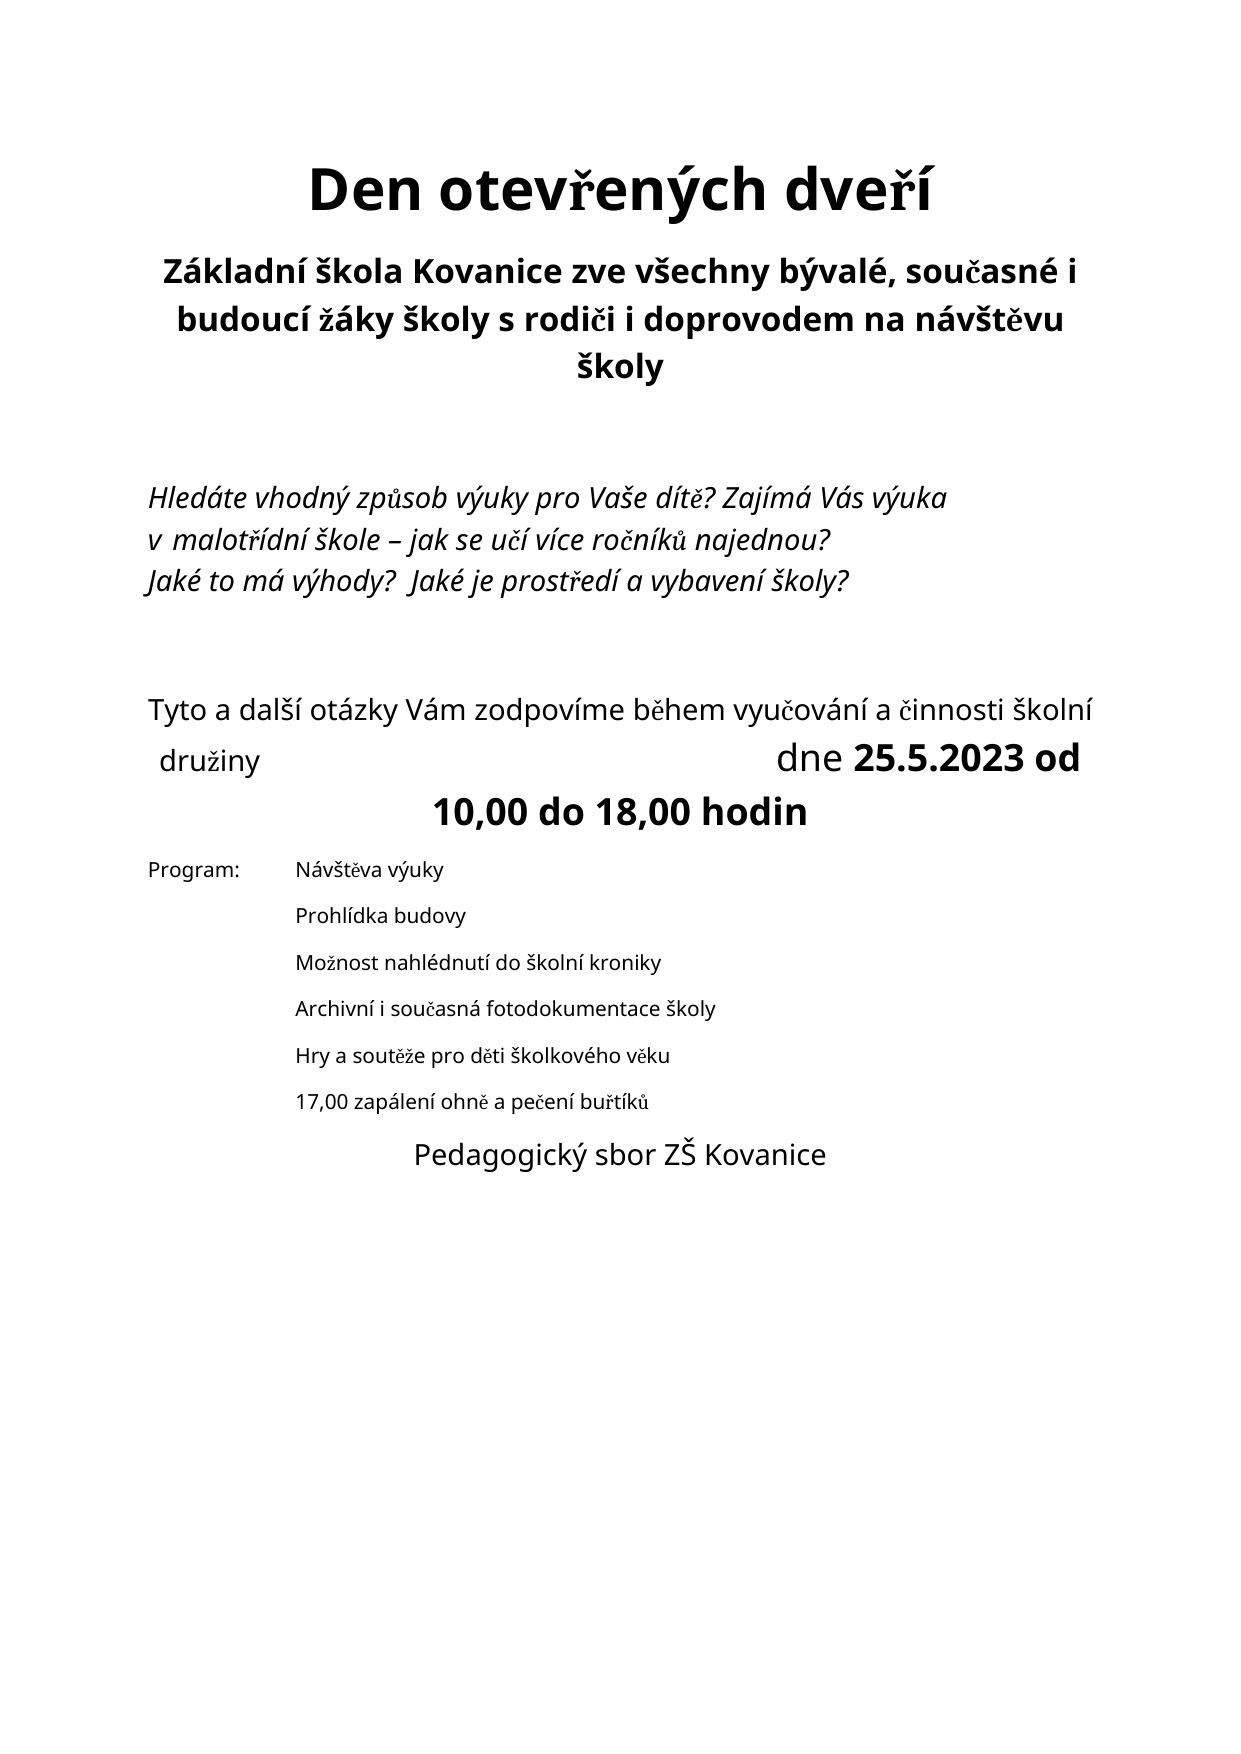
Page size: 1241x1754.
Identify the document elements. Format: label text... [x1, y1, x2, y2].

text Hledáte vhodný způsob výuky pro Vaše dítě? Zajímá Vás výuka v malotřídní škole – jak se učí více ročníků najednou? Jaké to má výhody? Jaké je prostředí a vybavení školy? [148, 477, 1093, 600]
text Den otevřených dveří [148, 148, 1093, 227]
text Pedagogický sbor ZŠ Kovanice [148, 1134, 1093, 1174]
text Program: Návštěva výuky [148, 855, 1093, 884]
text Základní škola Kovanice zve všechny bývalé, současné i budoucí žáky školy s rodiči i doprovodem na návštěvu školy [148, 248, 1093, 388]
text Prohlídka budovy [221, 902, 1093, 930]
text Hry a soutěže pro děti školkového věku [295, 1041, 1093, 1069]
text 17,00 zapálení ohně a pečení buřtíků [221, 1087, 1093, 1116]
text Možnost nahlédnutí do školní kroniky [221, 948, 1093, 977]
text Tyto a další otázky Vám zodpovíme během vyučování a činnosti školní družiny dne 25.5.2023 od 10,00 do 18,00 hodin [148, 689, 1093, 836]
text Archivní i současná fotodokumentace školy [221, 994, 1093, 1023]
